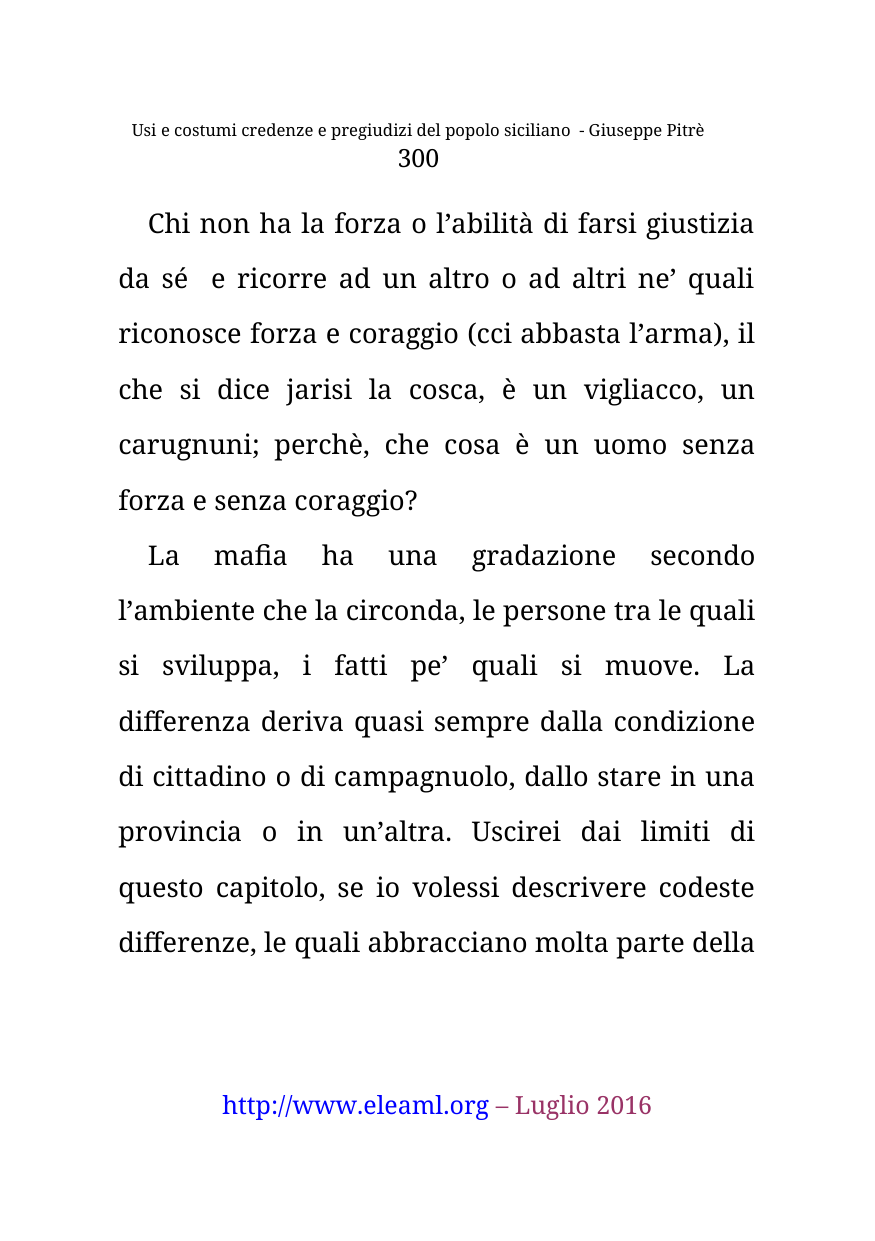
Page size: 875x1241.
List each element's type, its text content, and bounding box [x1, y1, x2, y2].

text La mafia ha una gradazione secondo l’ambiente che la circonda, le persone tra le quali si sviluppa, i fatti pe’ quali si muove. La differenza deriva quasi sempre dalla condizione di cittadino o di campagnuolo, dallo stare in una provincia o in un’altra. Uscirei dai limiti di questo capitolo, se io volessi descrivere codeste differenze, le quali abbracciano molta parte della [118, 536, 756, 960]
text Chi non ha la forza o l’abilità di farsi giustizia da sé e ricorre ad un altro o ad altri ne’ quali riconosce forza e coraggio (cci abbasta l’arma), il che si dice jarisi la cosca, è un vigliacco, un carugnuni; perchè, che cosa è un uomo senza forza e senza coraggio? [118, 204, 756, 518]
